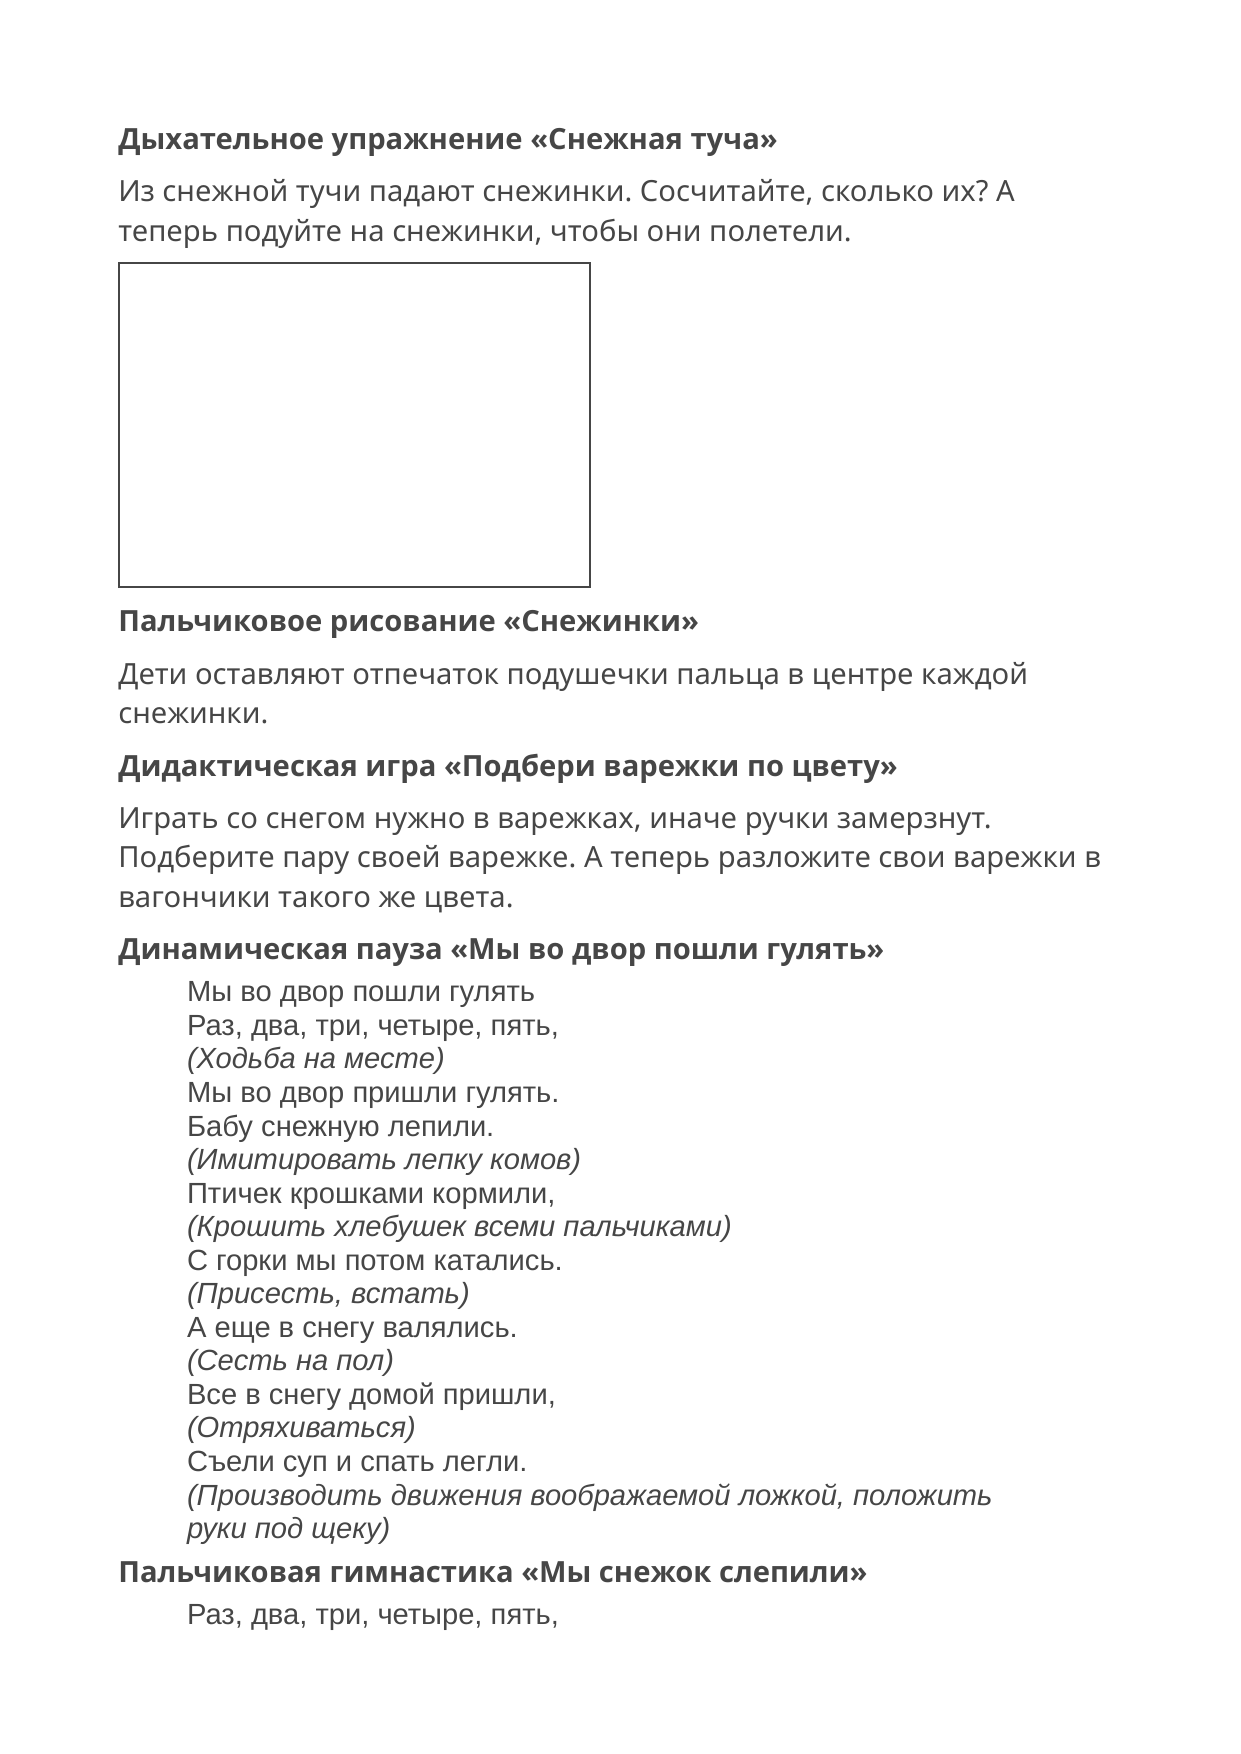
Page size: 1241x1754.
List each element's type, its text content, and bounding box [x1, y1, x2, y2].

text Играть со снегом нужно в варежках, иначе ручки замерзнут. Подберите пару своей варежке. А теперь разложите свои варежки в вагончики такого же цвета. [118, 797, 1122, 916]
text Динамическая пауза «Мы во двор пошли гулять» [118, 928, 1122, 968]
text (Ходьба на месте) [187, 1042, 1053, 1075]
text (Сесть на пол) [187, 1343, 1053, 1377]
text Мы во двор пришли гулять. [187, 1075, 1053, 1109]
text С горки мы потом катались. [187, 1243, 1053, 1276]
text Птичек крошками кормили, [187, 1176, 1053, 1209]
text Раз, два, три, четыре, пять, [187, 1008, 1053, 1042]
text Раз, два, три, четыре, пять, [187, 1597, 1053, 1630]
text А еще в снегу валялись. [187, 1310, 1053, 1343]
text Мы во двор пошли гулять [187, 974, 1053, 1008]
text Все в снегу домой пришли, [187, 1377, 1053, 1411]
text Пальчиковая гимнастика «Мы снежок слепили» [118, 1551, 1122, 1591]
text (Отряхиваться) [187, 1411, 1053, 1444]
text (Имитировать лепку комов) [187, 1142, 1053, 1176]
text Бабу снежную лепили. [187, 1109, 1053, 1142]
text Дети оставляют отпечаток подушечки пальца в центре каждой снежинки. [118, 653, 1122, 732]
text Съели суп и спать легли. [187, 1444, 1053, 1478]
text (Присесть, встать) [187, 1276, 1053, 1310]
text Из снежной тучи падают снежинки. Сосчитайте, сколько их? А теперь подуйте на снежинки, чтобы они полетели. [118, 170, 1122, 250]
text (Производить движения воображаемой ложкой, положить руки под щеку) [187, 1478, 1053, 1545]
text Дидактическая игра «Подбери варежки по цвету» [118, 745, 1122, 784]
text (Крошить хлебушек всеми пальчиками) [187, 1209, 1053, 1243]
text Пальчиковое рисование «Снежинки» [118, 601, 1122, 640]
text Дыхательное упражнение «Снежная туча» [118, 118, 1122, 158]
